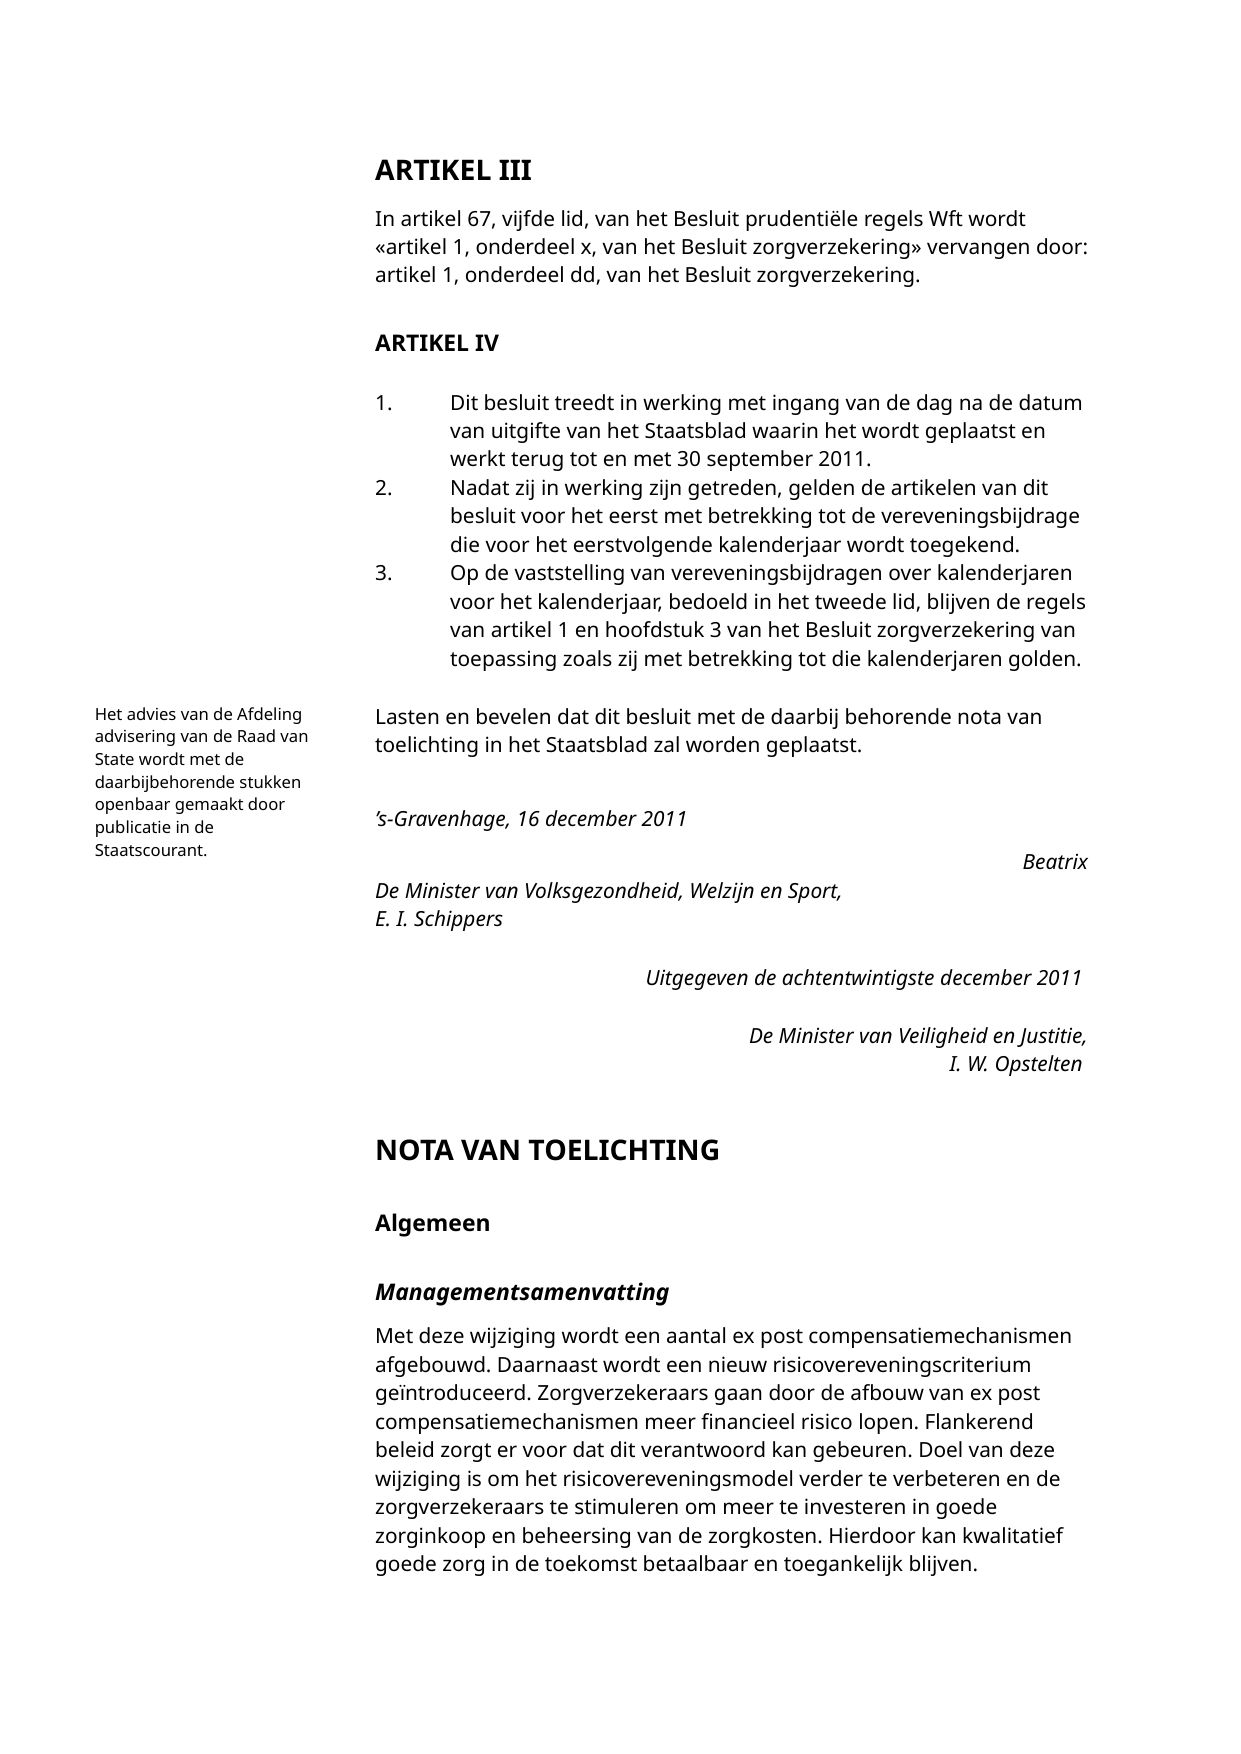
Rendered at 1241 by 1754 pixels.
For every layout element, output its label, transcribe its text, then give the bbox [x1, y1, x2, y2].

text De Minister van Veiligheid en Justitie, [375, 1021, 1090, 1049]
list Nadat zij in werking zijn getreden, gelden de artikelen van dit besluit voor het eerst met betrekking tot de vereveningsbijdrage die voor het eerstvolgende kalenderjaar wordt toegekend. [375, 473, 1090, 558]
text In artikel 67, vijfde lid, van het Besluit prudentiële regels Wft wordt «artikel 1, onderdeel x, van het Besluit zorgverzekering» vervangen door: artikel 1, onderdeel dd, van het Besluit zorgverzekering. [375, 204, 1090, 289]
text Lasten en bevelen dat dit besluit met de daarbij behorende nota van toelichting in het Staatsblad zal worden geplaatst. [375, 702, 1090, 759]
text E. I. Schippers [375, 904, 1090, 933]
subtitle Managementsamenvatting [375, 1275, 1090, 1307]
subtitle NOTA VAN TOELICHTING [375, 1131, 1090, 1169]
list Dit besluit treedt in werking met ingang van de dag na de datum van uitgifte van het Staatsblad waarin het wordt geplaatst en werkt terug tot en met 30 september 2011. [375, 388, 1090, 473]
subtitle ARTIKEL IV [375, 326, 1090, 358]
text Uitgegeven de achtentwintigste december 2011 [375, 963, 1090, 991]
text Met deze wijziging wordt een aantal ex post compensatiemechanismen afgebouwd. Daarnaast wordt een nieuw risicovereveningscriterium geïntroduceerd. Zorgverzekeraars gaan door de afbouw van ex post compensatiemechanismen meer financieel risico lopen. Flankerend beleid zorgt er voor dat dit verantwoord kan gebeuren. Doel van deze wijziging is om het risicovereveningsmodel verder te verbeteren en de zorgverzekeraars te stimuleren om meer te investeren in goede zorginkoop en beheersing van de zorgkosten. Hierdoor kan kwalitatief goede zorg in de toekomst betaalbaar en toegankelijk blijven. [375, 1322, 1090, 1578]
subtitle Algemeen [375, 1207, 1090, 1238]
text Beatrix [375, 847, 1090, 876]
text I. W. Opstelten [375, 1049, 1090, 1078]
text De Minister van Volksgezondheid, Welzijn en Sport, [375, 876, 1090, 904]
subtitle ARTIKEL III [375, 150, 1090, 189]
list Op de vaststelling van vereveningsbijdragen over kalenderjaren voor het kalenderjaar, bedoeld in het tweede lid, blijven de regels van artikel 1 en hoofdstuk 3 van het Besluit zorgverzekering van toepassing zoals zij met betrekking tot die kalenderjaren golden. [375, 558, 1090, 672]
text Het advies van de Afdeling advisering van de Raad van State wordt met de daarbijbehorende stukken openbaar gemaakt door publicatie in de Staatscourant. [94, 702, 328, 861]
text ’s-Gravenhage, 16 december 2011 [375, 804, 1090, 832]
